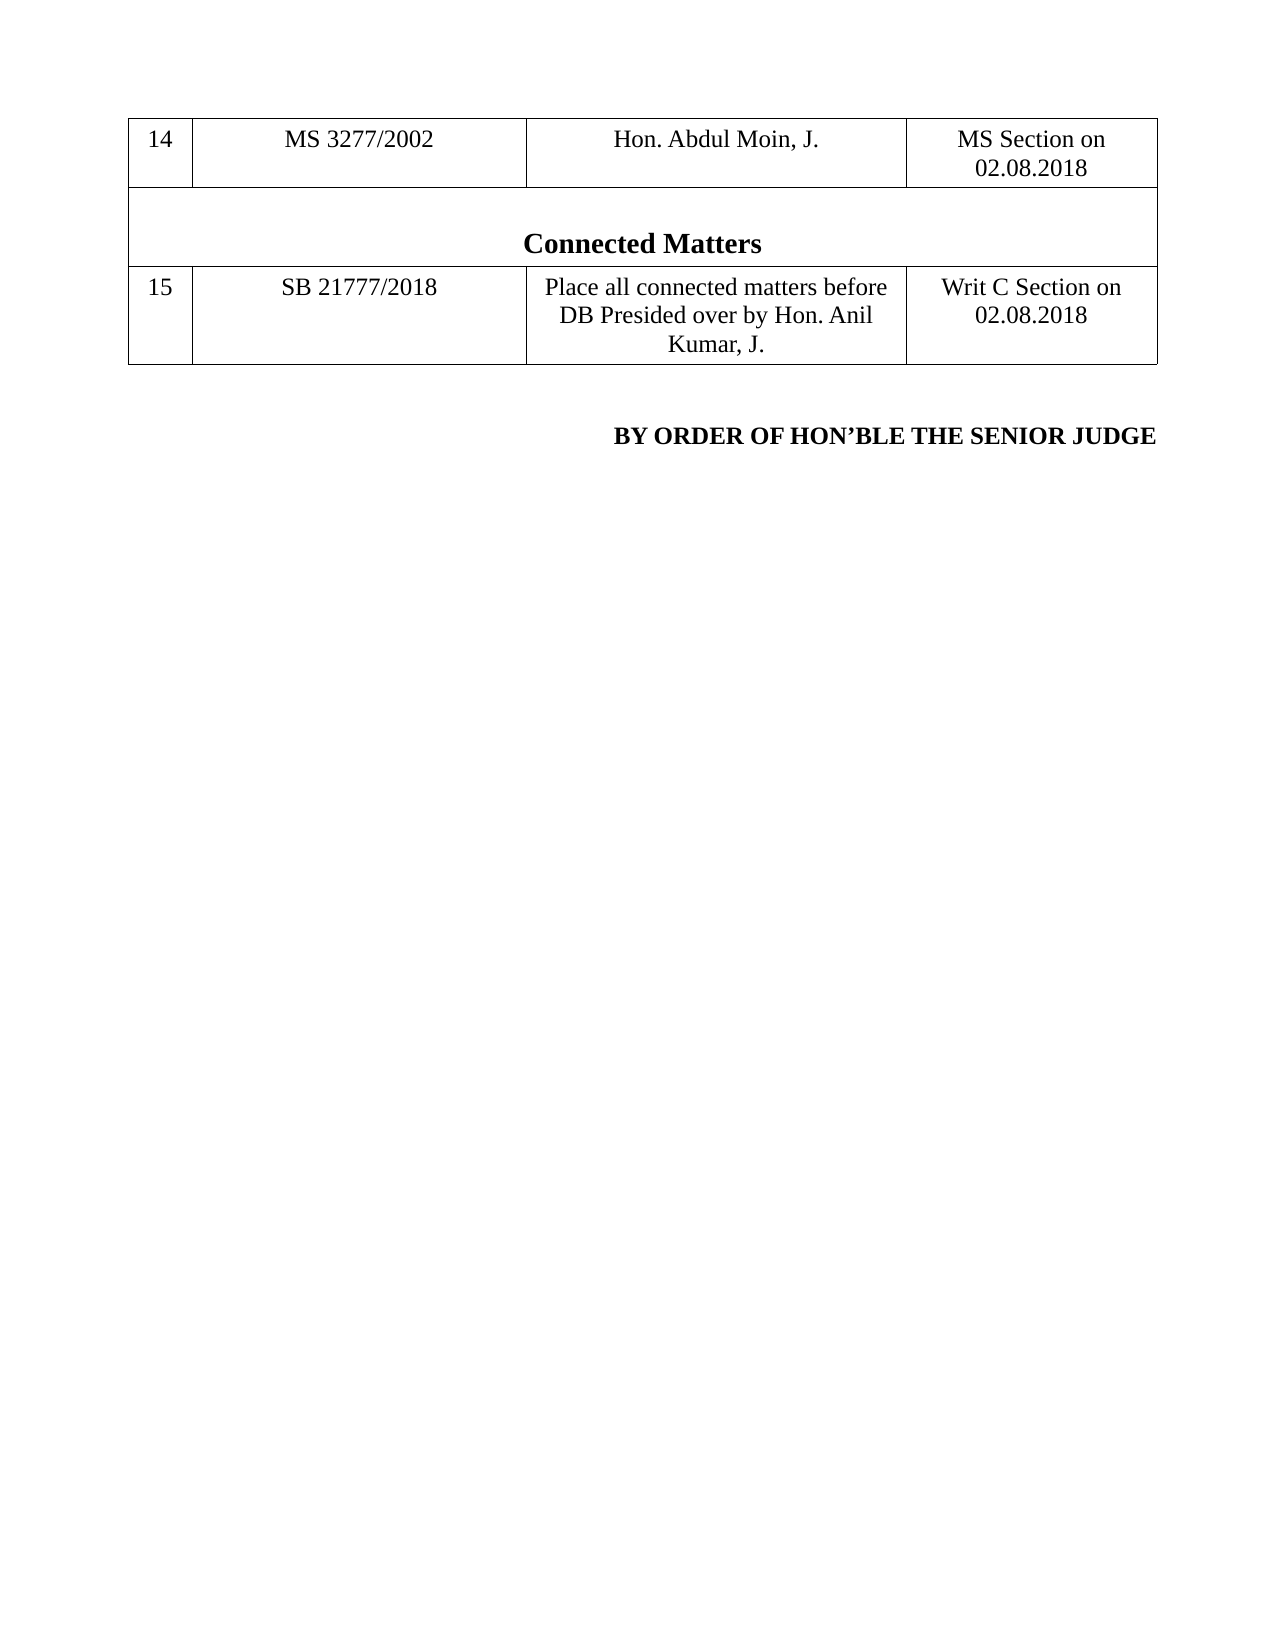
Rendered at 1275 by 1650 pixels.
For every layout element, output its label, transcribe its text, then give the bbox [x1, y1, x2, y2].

table_cell 15 [129, 267, 192, 364]
table_cell SB 21777/2018 [193, 267, 526, 364]
table_cell MS Section on 02.08.2018 [907, 119, 1157, 187]
table_cell Place all connected matters before DB Presided over by Hon. Anil Kumar, J. [527, 267, 906, 364]
table_cell MS 3277/2002 [193, 119, 526, 187]
table_cell Hon. Abdul Moin, J. [527, 119, 906, 187]
table_cell 14 [129, 119, 192, 187]
table_cell Writ C Section on 02.08.2018 [907, 267, 1157, 364]
text BY ORDER OF HON’BLE THE SENIOR JUDGE [118, 421, 1157, 450]
table_cell Connected Matters [129, 188, 1157, 266]
